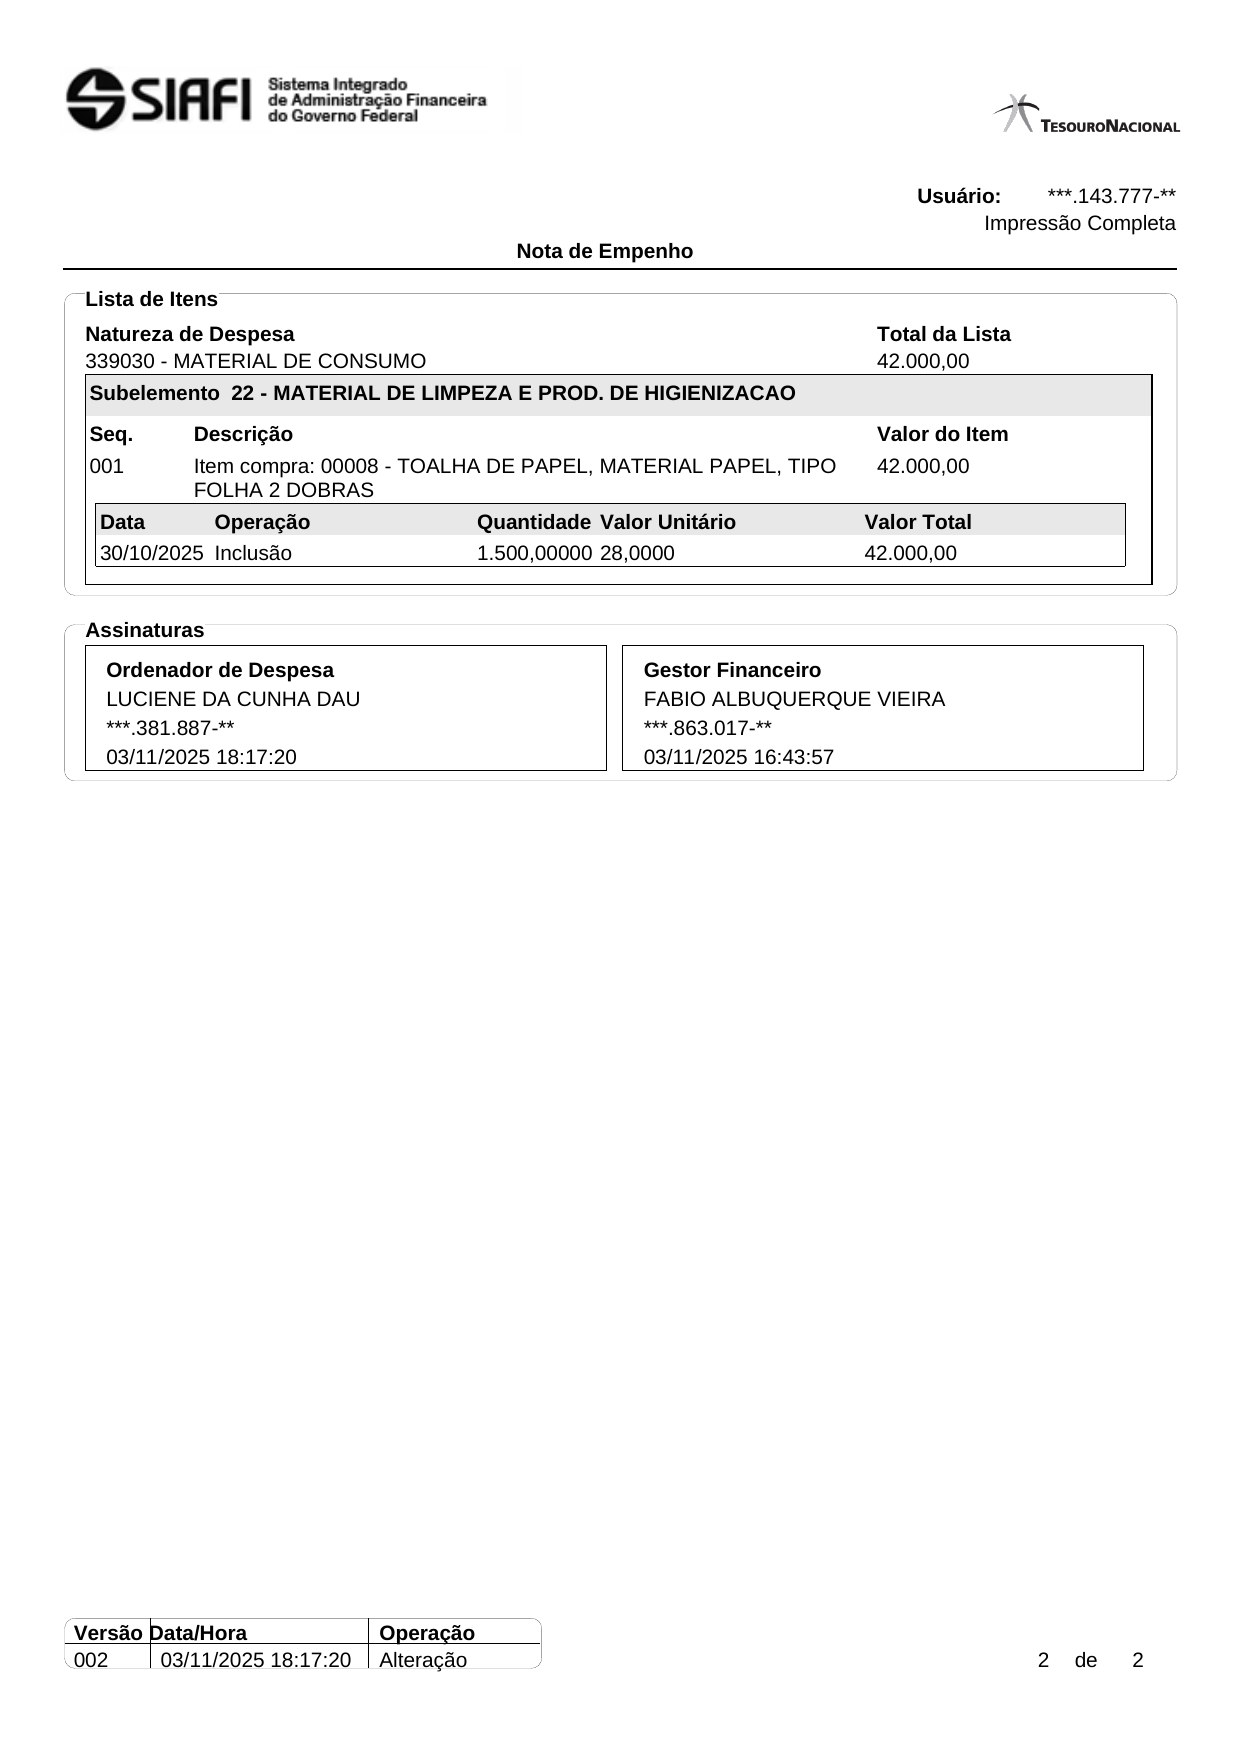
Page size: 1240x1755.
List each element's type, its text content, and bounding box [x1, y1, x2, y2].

text 002 03/11/2025 18:17:20 Alteração 2 de 2 [73, 1648, 1175, 1672]
text [540, 1621, 1175, 1644]
text Versão [73, 1621, 150, 1643]
text Operação [369, 1621, 541, 1644]
text Usuário: ***.143.777-** [75, 183, 1176, 207]
text Impressão Completa [75, 210, 1176, 234]
text Data/Hora [151, 1621, 368, 1643]
